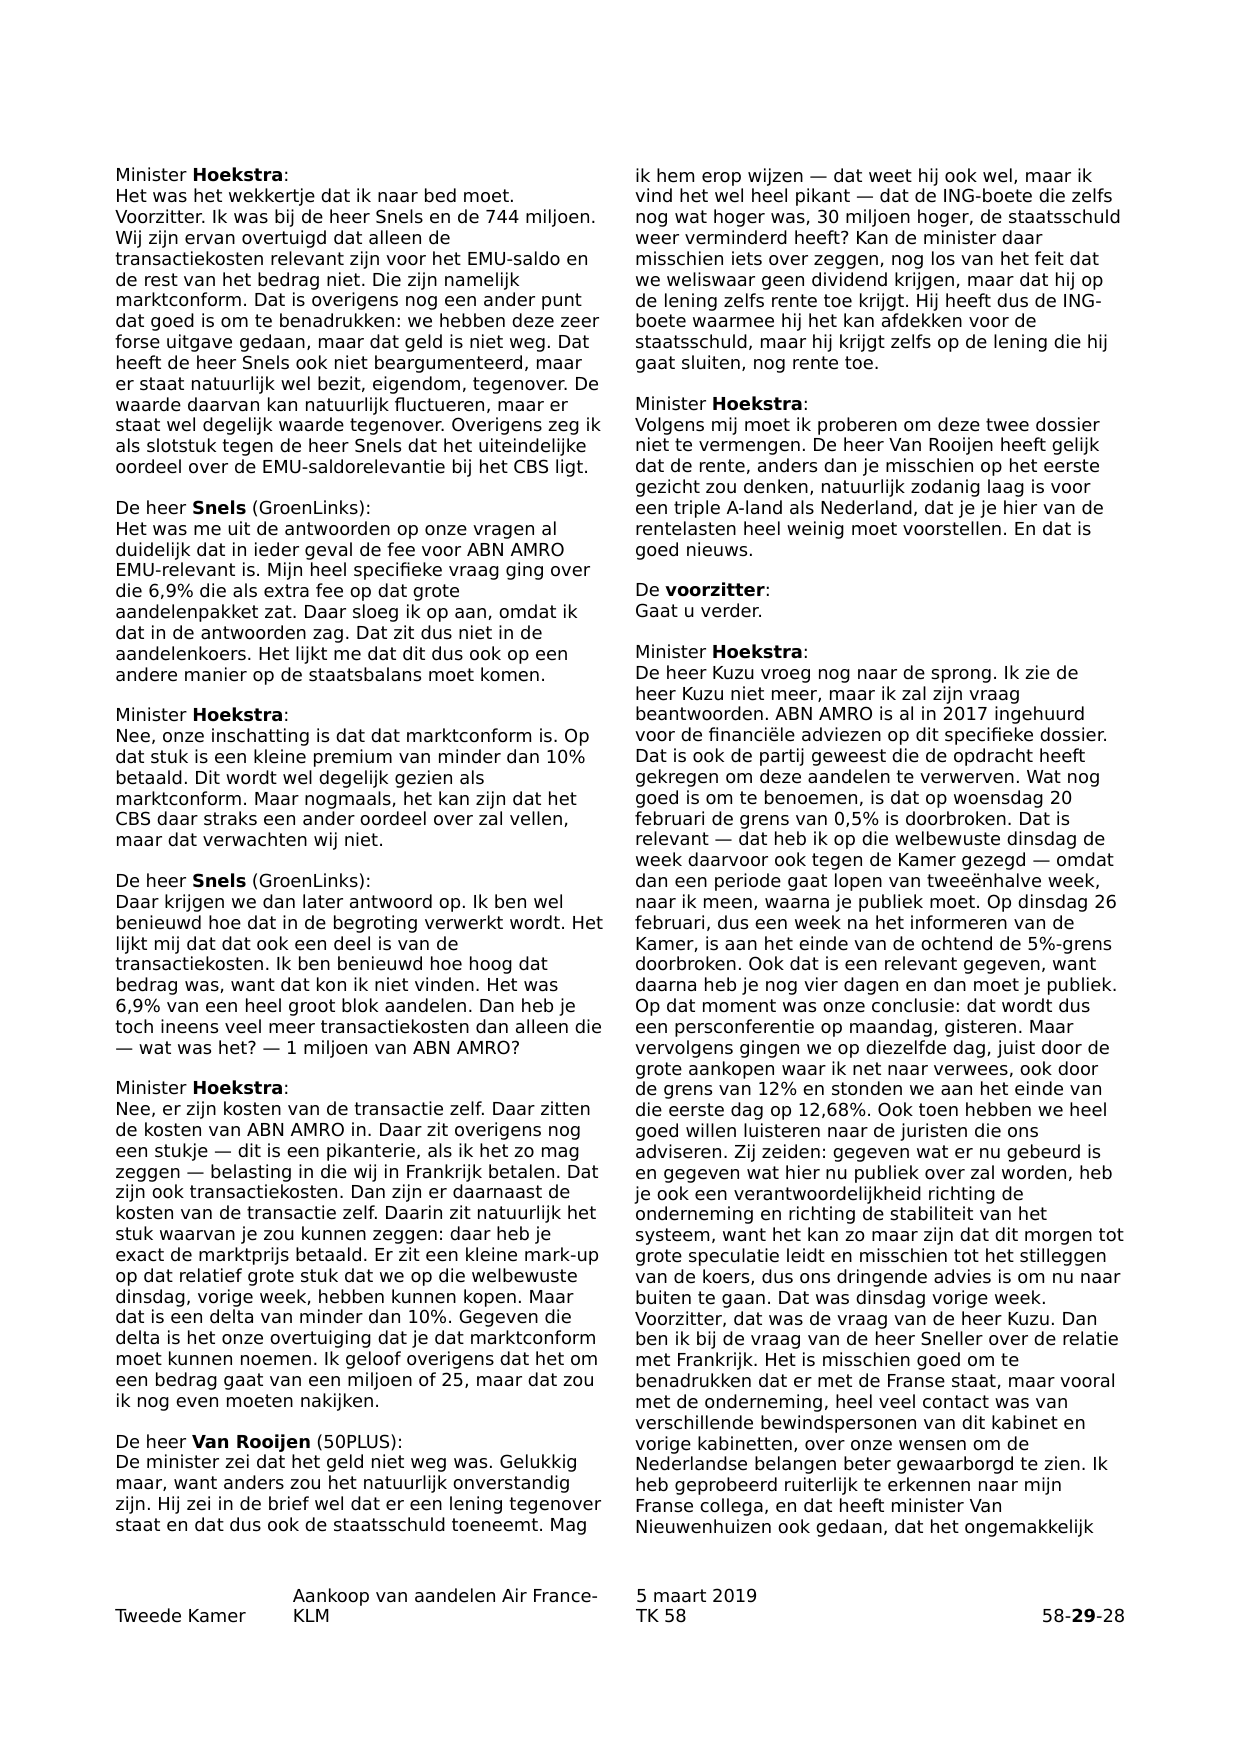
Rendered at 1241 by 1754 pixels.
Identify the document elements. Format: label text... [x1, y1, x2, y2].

text Minister Hoekstra: [635, 642, 1125, 662]
text Het was me uit de antwoorden op onze vragen al duidelijk dat in ieder geval de fee voor ABN AMRO EMU-relevant is. Mijn heel specifieke vraag ging over die 6,9% die als extra fee op dat grote aandelenpakket zat. Daar sloeg ik op aan, omdat ik dat in de antwoorden zag. Dat zit dus niet in de aandelenkoers. Het lijkt me dat dit dus ook op een andere manier op de staatsbalans moet komen. [115, 518, 605, 685]
text Minister Hoekstra: [115, 1078, 605, 1099]
text Voorzitter. Ik was bij de heer Snels en de 744 miljoen. Wij zijn ervan overtuigd dat alleen de transactiekosten relevant zijn voor het EMU-saldo en de rest van het bedrag niet. Die zijn namelijk marktconform. Dat is overigens nog een ander punt dat goed is om te benadrukken: we hebben deze zeer forse uitgave gedaan, maar dat geld is niet weg. Dat heeft de heer Snels ook niet beargumenteerd, maar er staat natuurlijk wel bezit, eigendom, tegenover. De waarde daarvan kan natuurlijk fluctueren, maar er staat wel degelijk waarde tegenover. Overigens zeg ik als slotstuk tegen de heer Snels dat het uiteindelijke oordeel over de EMU-saldorelevantie bij het CBS ligt. [115, 207, 605, 478]
text Volgens mij moet ik proberen om deze twee dossier niet te vermengen. De heer Van Rooijen heeft gelijk dat de rente, anders dan je misschien op het eerste gezicht zou denken, natuurlijk zodanig laag is voor een triple A-land als Nederland, dat je je hier van de rentelasten heel weinig moet voorstellen. En dat is goed nieuws. [635, 414, 1125, 560]
text Voorzitter, dat was de vraag van de heer Kuzu. Dan ben ik bij de vraag van de heer Sneller over de relatie met Frankrijk. Het is misschien goed om te benadrukken dat er met de Franse staat, maar vooral met de onderneming, heel veel contact was van verschillende bewindspersonen van dit kabinet en vorige kabinetten, over onze wensen om de Nederlandse belangen beter gewaarborgd te zien. Ik heb geprobeerd ruiterlijk te erkennen naar mijn Franse collega, en dat heeft minister Van Nieuwenhuizen ook gedaan, dat het ongemakkelijk [635, 1308, 1125, 1537]
text Minister Hoekstra: [635, 394, 1125, 414]
text Het was het wekkertje dat ik naar bed moet. [115, 186, 605, 207]
text Gaat u verder. [635, 601, 1125, 622]
text Nee, er zijn kosten van de transactie zelf. Daar zitten de kosten van ABN AMRO in. Daar zit overigens nog een stukje — dit is een pikanterie, als ik het zo mag zeggen — belasting in die wij in Frankrijk betalen. Dat zijn ook transactiekosten. Dan zijn er daarnaast de kosten van de transactie zelf. Daarin zit natuurlijk het stuk waarvan je zou kunnen zeggen: daar heb je exact de marktprijs betaald. Er zit een kleine mark-up op dat relatief grote stuk dat we op die welbewuste dinsdag, vorige week, hebben kunnen kopen. Maar dat is een delta van minder dan 10%. Gegeven die delta is het onze overtuiging dat je dat marktconform moet kunnen noemen. Ik geloof overigens dat het om een bedrag gaat van een miljoen of 25, maar dat zou ik nog even moeten nakijken. [115, 1099, 605, 1411]
text Daar krijgen we dan later antwoord op. Ik ben wel benieuwd hoe dat in de begroting verwerkt wordt. Het lijkt mij dat dat ook een deel is van de transactiekosten. Ik ben benieuwd hoe hoog dat bedrag was, want dat kon ik niet vinden. Het was 6,9% van een heel groot blok aandelen. Dan heb je toch ineens veel meer transactiekosten dan alleen die — wat was het? — 1 miljoen van ABN AMRO? [115, 892, 605, 1058]
text De voorzitter: [635, 580, 1125, 601]
text De heer Snels (GroenLinks): [115, 498, 605, 518]
text Minister Hoekstra: [115, 165, 605, 186]
text Minister Hoekstra: [115, 705, 605, 726]
text De heer Van Rooijen (50PLUS): [115, 1431, 605, 1452]
text De heer Snels (GroenLinks): [115, 871, 605, 892]
text De heer Kuzu vroeg nog naar de sprong. Ik zie de heer Kuzu niet meer, maar ik zal zijn vraag beantwoorden. ABN AMRO is al in 2017 ingehuurd voor de financiële adviezen op dit specifieke dossier. Dat is ook de partij geweest die de opdracht heeft gekregen om deze aandelen te verwerven. Wat nog goed is om te benoemen, is dat op woensdag 20 februari de grens van 0,5% is doorbroken. Dat is relevant — dat heb ik op die welbewuste dinsdag de week daarvoor ook tegen de Kamer gezegd — omdat dan een periode gaat lopen van tweeënhalve week, naar ik meen, waarna je publiek moet. Op dinsdag 26 februari, dus een week na het informeren van de Kamer, is aan het einde van de ochtend de 5%-grens doorbroken. Ook dat is een relevant gegeven, want daarna heb je nog vier dagen en dan moet je publiek. Op dat moment was onze conclusie: dat wordt dus een persconferentie op maandag, gisteren. Maar vervolgens gingen we op diezelfde dag, juist door de grote aankopen waar ik net naar verwees, ook door de grens van 12% en stonden we aan het einde van die eerste dag op 12,68%. Ook toen hebben we heel goed willen luisteren naar de juristen die ons adviseren. Zij zeiden: gegeven wat er nu gebeurd is en gegeven wat hier nu publiek over zal worden, heb je ook een verantwoordelijkheid richting de onderneming en richting de stabiliteit van het systeem, want het kan zo maar zijn dat dit morgen tot grote speculatie leidt en misschien tot het stilleggen van de koers, dus ons dringende advies is om nu naar buiten te gaan. Dat was dinsdag vorige week. [635, 662, 1125, 1308]
text De minister zei dat het geld niet weg was. Gelukkig maar, want anders zou het natuurlijk onverstandig zijn. Hij zei in de brief wel dat er een lening tegenover staat en dat dus ook de staatsschuld toeneemt. Mag [115, 1452, 605, 1536]
text Nee, onze inschatting is dat dat marktconform is. Op dat stuk is een kleine premium van minder dan 10% betaald. Dit wordt wel degelijk gezien als marktconform. Maar nogmaals, het kan zijn dat het CBS daar straks een ander oordeel over zal vellen, maar dat verwachten wij niet. [115, 726, 605, 851]
text ik hem erop wijzen — dat weet hij ook wel, maar ik vind het wel heel pikant — dat de ING-boete die zelfs nog wat hoger was, 30 miljoen hoger, de staatsschuld weer verminderd heeft? Kan de minister daar misschien iets over zeggen, nog los van het feit dat we weliswaar geen dividend krijgen, maar dat hij op de lening zelfs rente toe krijgt. Hij heeft dus de ING-boete waarmee hij het kan afdekken voor de staatsschuld, maar hij krijgt zelfs op de lening die hij gaat sluiten, nog rente toe. [635, 165, 1125, 374]
